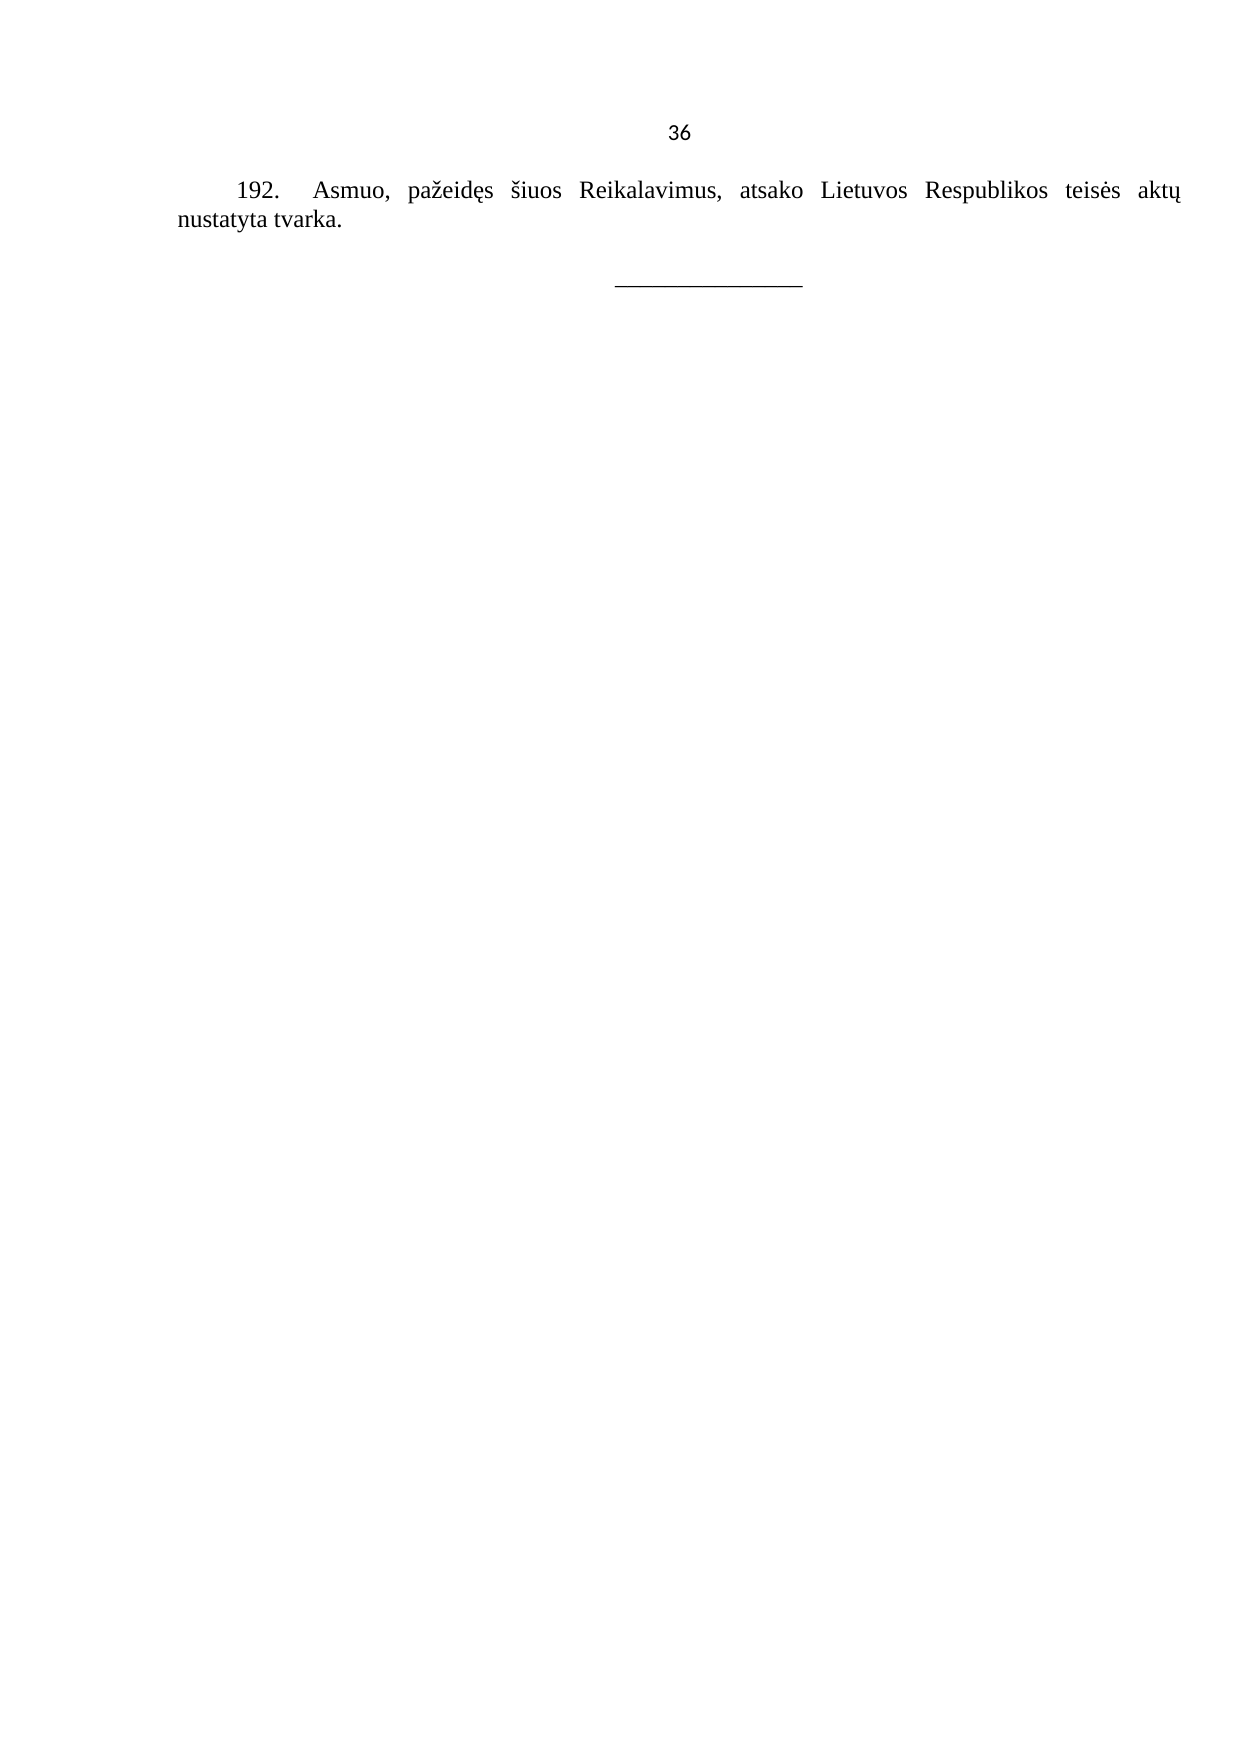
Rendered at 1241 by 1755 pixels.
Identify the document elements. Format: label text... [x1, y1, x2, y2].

text _______________ [177, 261, 1181, 290]
text 192. Asmuo, pažeidęs šiuos Reikalavimus, atsako Lietuvos Respublikos teisės aktų nustatyta tvarka. [177, 175, 1181, 232]
